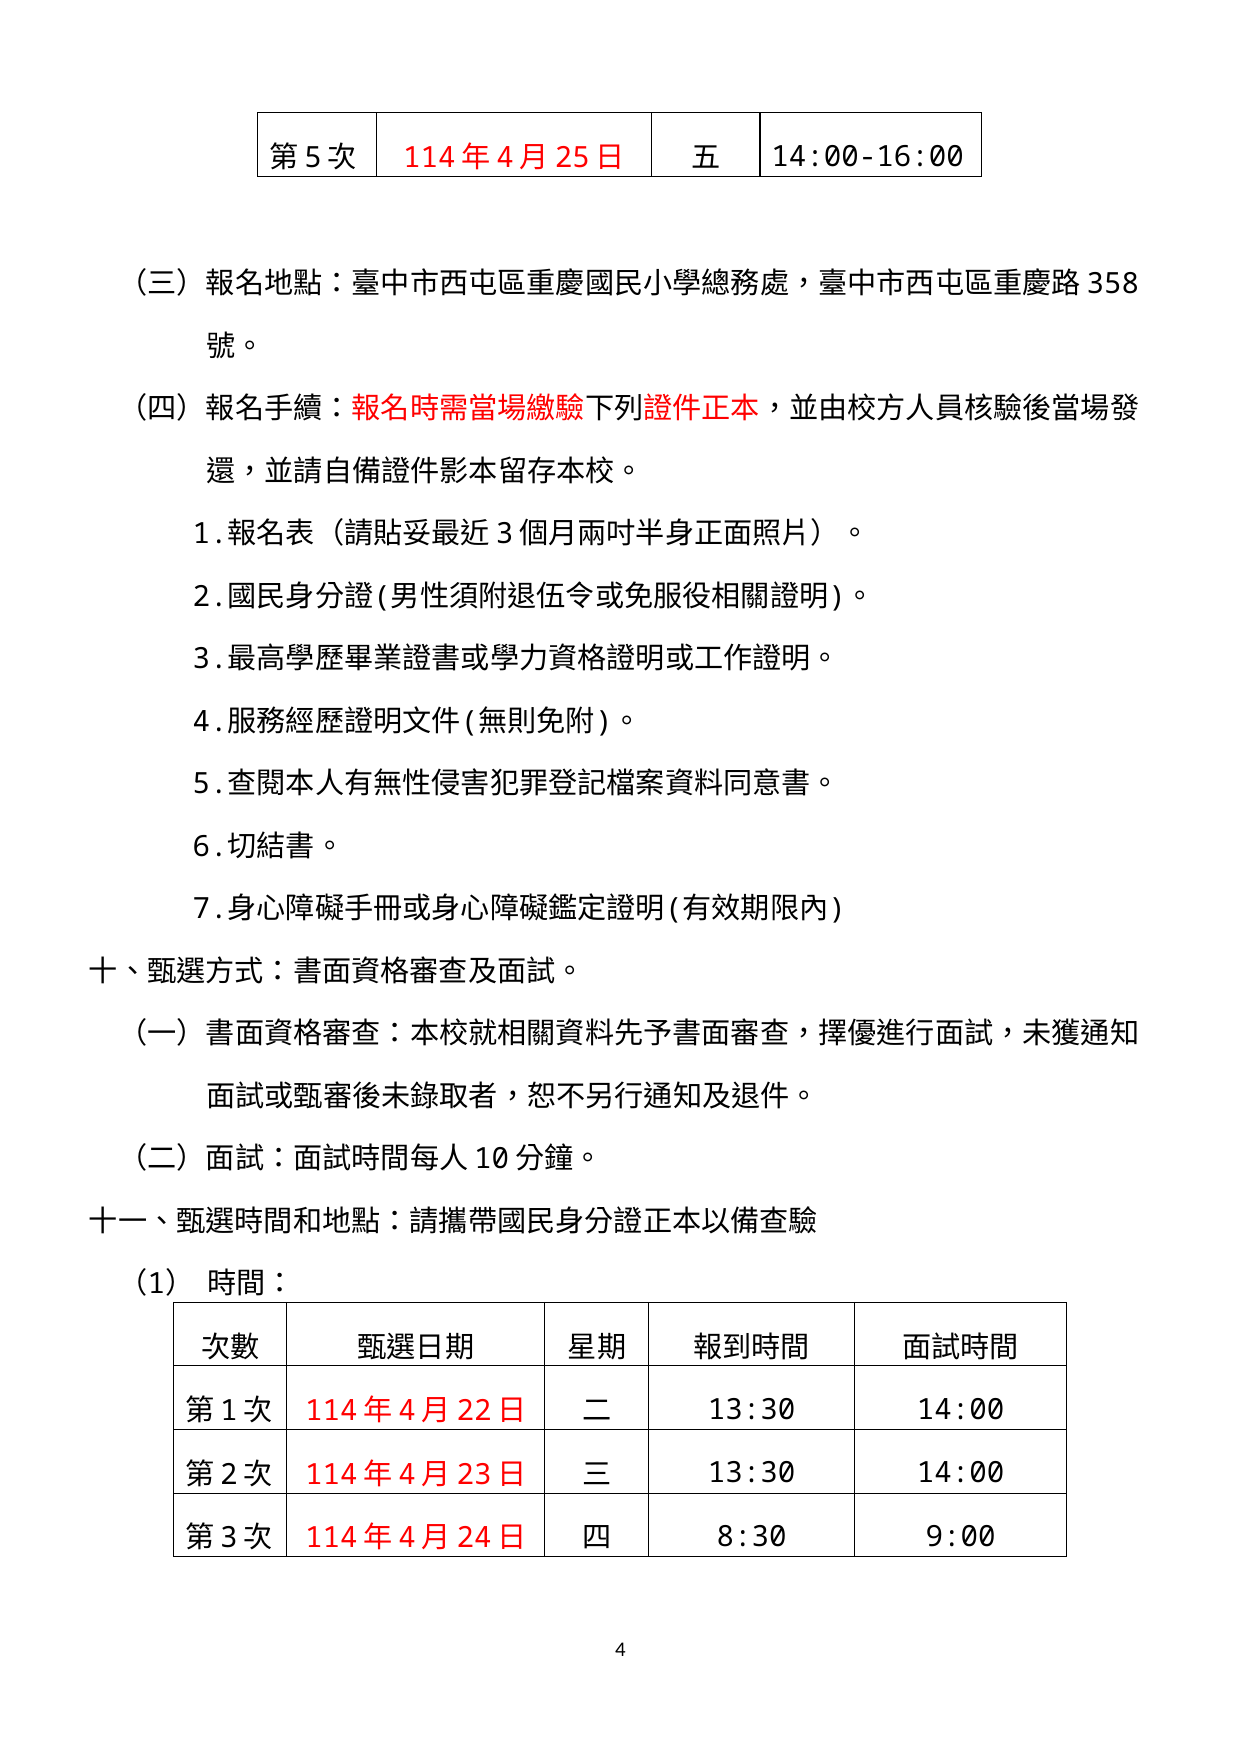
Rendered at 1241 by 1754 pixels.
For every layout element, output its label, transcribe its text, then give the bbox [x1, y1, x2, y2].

table_cell 五 [652, 113, 759, 176]
table_cell 14:00-16:00 [761, 113, 981, 176]
table_cell 114年4月22日 [287, 1366, 544, 1429]
table_cell 13:30 [649, 1430, 854, 1492]
text 2.國民身分證(男性須附退伍令或免服役相關證明)。 [192, 552, 1152, 614]
table_cell 14:00 [855, 1430, 1066, 1492]
table_header 次數 [174, 1303, 286, 1365]
table_cell 114年4月25日 [377, 113, 651, 176]
table_cell 8:30 [649, 1494, 854, 1556]
table_header 報到時間 [649, 1303, 854, 1365]
table_cell 第3次 [174, 1494, 286, 1556]
table_header 星期 [545, 1303, 648, 1365]
text 3.最高學歷畢業證書或學力資格證明或工作證明。 [192, 614, 1152, 677]
table_cell 114年4月24日 [287, 1494, 544, 1556]
text 7.身心障礙手冊或身心障礙鑑定證明(有效期限內) [192, 864, 1152, 927]
table_cell 第2次 [174, 1430, 286, 1492]
text 十一、甄選時間和地點：請攜帶國民身分證正本以備查驗 [89, 1177, 1152, 1239]
text 十、甄選方式：書面資格審查及面試。 [89, 927, 1152, 989]
table_cell 9:00 [855, 1494, 1066, 1556]
table_header 面試時間 [855, 1303, 1066, 1365]
text （一）書面資格審查：本校就相關資料先予書面審查，擇優進行面試，未獲通知面試或甄審後未錄取者，恕不另行通知及退件。 [118, 989, 1152, 1114]
table_cell 三 [545, 1430, 648, 1492]
table_cell 二 [545, 1366, 648, 1429]
table_cell 第5次 [258, 113, 376, 176]
text 1.報名表（請貼妥最近3個月兩吋半身正面照片）。 [192, 489, 1152, 552]
text 6.切結書。 [192, 802, 1152, 864]
text （三）報名地點：臺中市西屯區重慶國民小學總務處，臺中市西屯區重慶路358號。 [118, 239, 1152, 364]
table_cell 第1次 [174, 1366, 286, 1429]
table_cell 四 [545, 1494, 648, 1556]
text 4.服務經歷證明文件(無則免附)。 [192, 677, 1152, 739]
table_cell 13:30 [649, 1366, 854, 1429]
table_cell 14:00 [855, 1366, 1066, 1429]
text （二）面試：面試時間每人10分鐘。 [118, 1114, 1152, 1177]
table_header 甄選日期 [287, 1303, 544, 1365]
text （四）報名手續：報名時需當場繳驗下列證件正本，並由校方人員核驗後當場發還，並請自備證件影本留存本校。 [118, 364, 1152, 489]
list 時間： [118, 1239, 1152, 1302]
table_cell 114年4月23日 [287, 1430, 544, 1492]
text 5.查閱本人有無性侵害犯罪登記檔案資料同意書。 [192, 739, 1152, 802]
